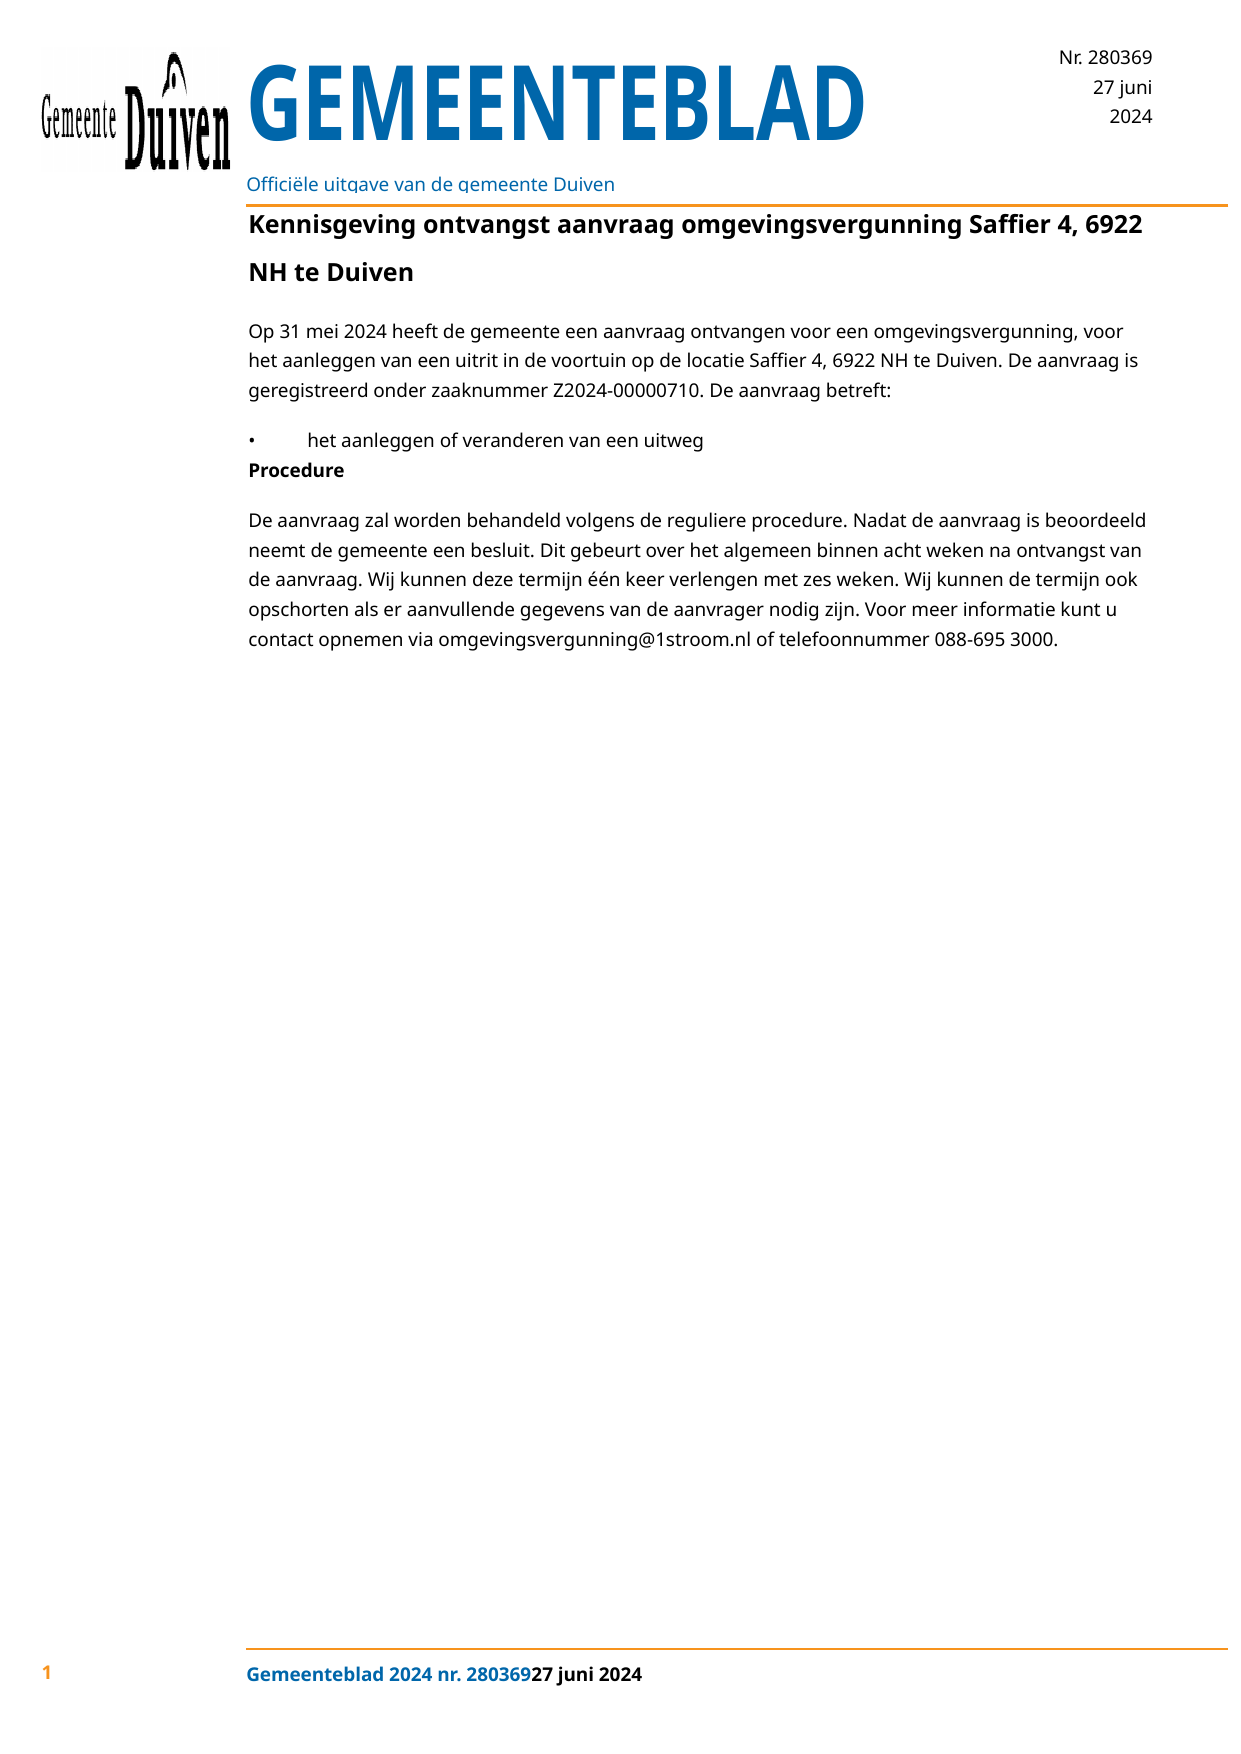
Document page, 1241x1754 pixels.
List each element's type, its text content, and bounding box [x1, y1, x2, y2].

list het aanleggen of veranderen van een uitweg [248, 427, 1152, 453]
text Kennisgeving ontvangst aanvraag omgevingsvergunning Saffier 4, 6922 NH te Duiven [248, 207, 1152, 288]
text Procedure [248, 457, 1152, 483]
text Op 31 mei 2024 heeft de gemeente een aanvraag ontvangen voor een omgevingsvergunning, voor het aanleggen van een uitrit in de voortuin op de locatie Saffier 4, 6922 NH te Duiven. De aanvraag is geregistreerd onder zaaknummer Z2024-00000710. De aanvraag betreft: [248, 318, 1152, 403]
picture [41, 47, 231, 172]
text De aanvraag zal worden behandeld volgens de reguliere procedure. Nadat de aanvraag is beoordeeld neemt de gemeente een besluit. Dit gebeurt over het algemeen binnen acht weken na ontvangst van de aanvraag. Wij kunnen deze termijn één keer verlengen met zes weken. Wij kunnen de termijn ook opschorten als er aanvullende gegevens van de aanvrager nodig zijn. Voor meer informatie kunt u contact opnemen via omgevingsvergunning@1stroom.nl of telefoonnummer 088-695 3000. [248, 507, 1152, 652]
